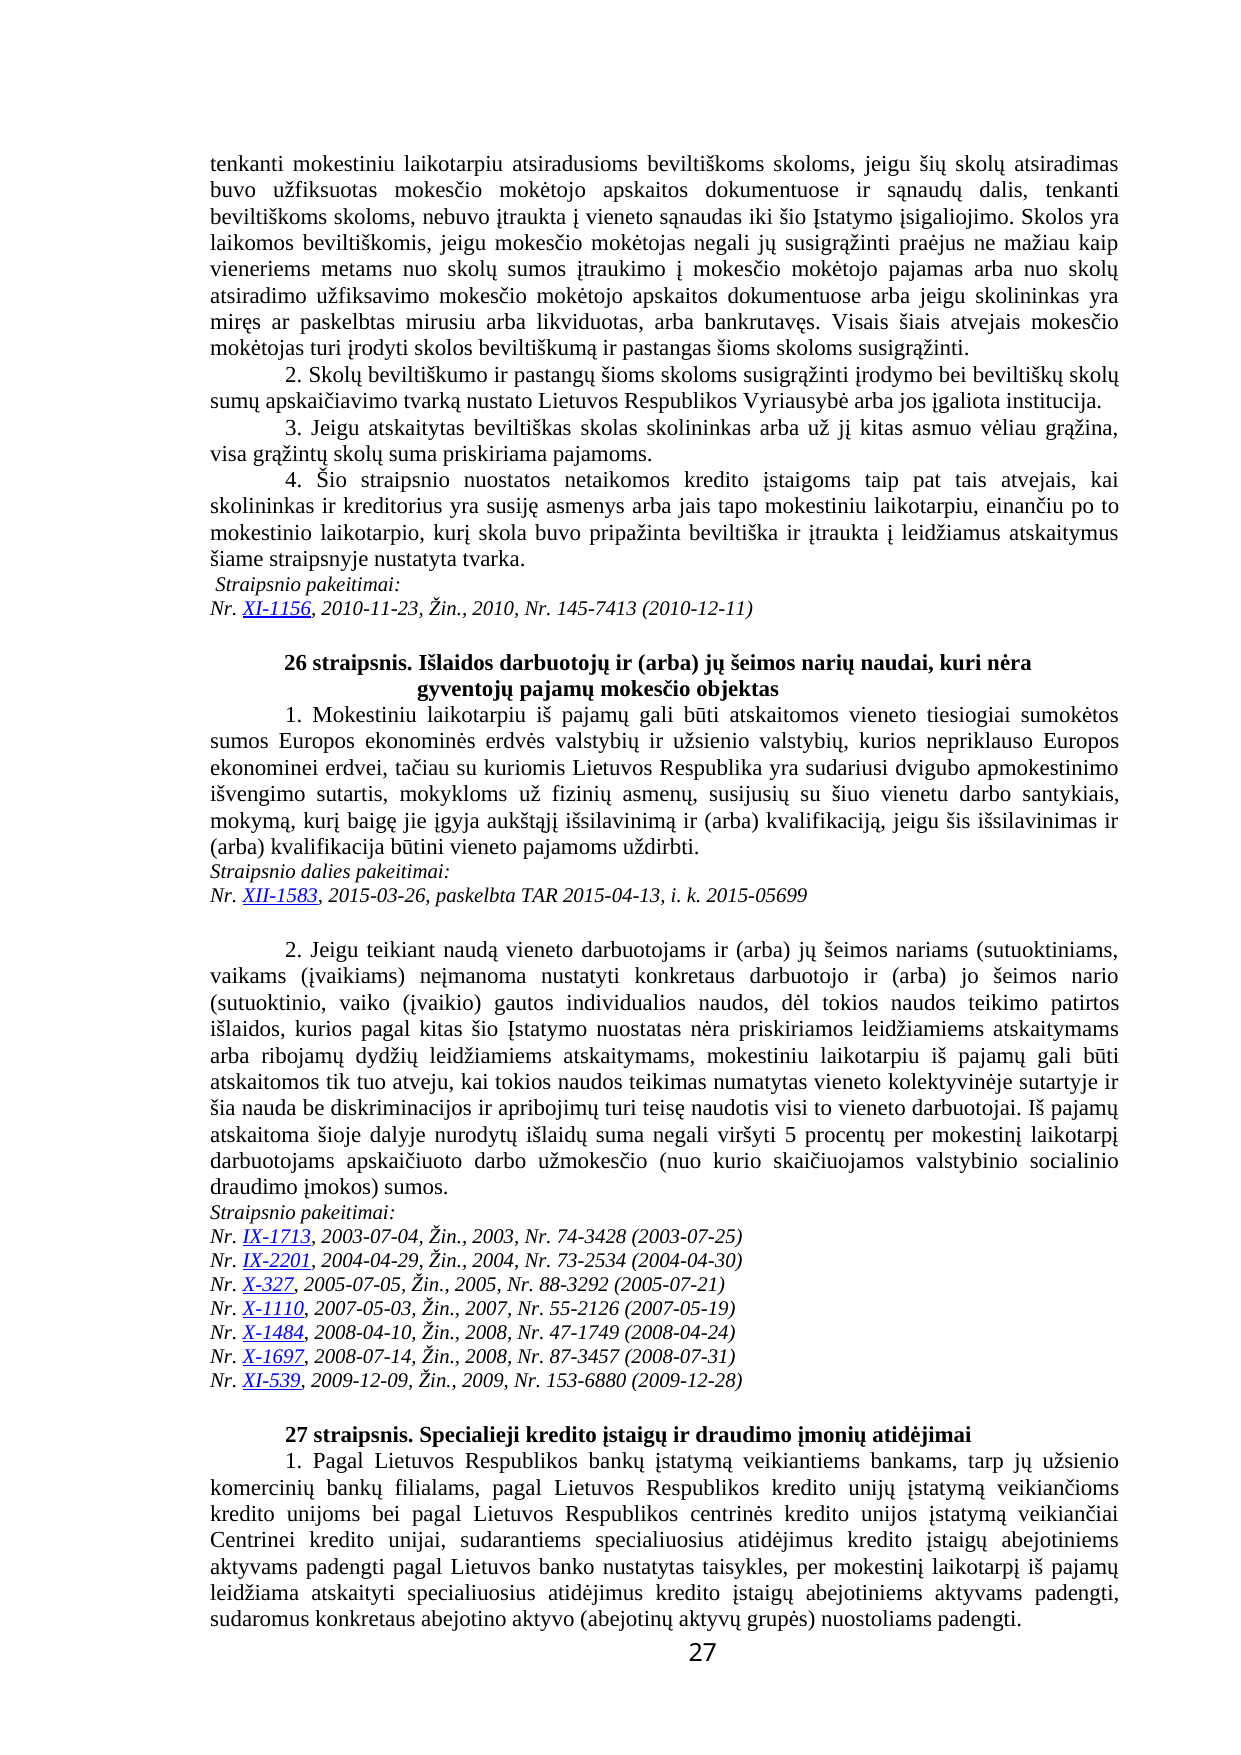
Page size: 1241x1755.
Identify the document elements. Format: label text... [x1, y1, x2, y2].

text 1. Mokestiniu laikotarpiu iš pajamų gali būti atskaitomos vieneto tiesiogiai sumokėtos sumos Europos ekonominės erdvės valstybių ir užsienio valstybių, kurios nepriklauso Europos ekonominei erdvei, tačiau su kuriomis Lietuvos Respublika yra sudariusi dvigubo apmokestinimo išvengimo sutartis, mokykloms už fizinių asmenų, susijusių su šiuo vienetu darbo santykiais, mokymą, kurį baigę jie įgyja aukštąjį išsilavinimą ir (arba) kvalifikaciją, jeigu šis išsilavinimas ir (arba) kvalifikacija būtini vieneto pajamoms uždirbti. [210, 701, 1120, 859]
text 2. Skolų beviltiškumo ir pastangų šioms skoloms susigrąžinti įrodymo bei beviltiškų skolų sumų apskaičiavimo tvarką nustato Lietuvos Respublikos Vyriausybė arba jos įgaliota institucija. [210, 361, 1120, 413]
text Nr. XI-1156, 2010-11-23, Žin., 2010, Nr. 145-7413 (2010-12-11) [210, 596, 1120, 620]
text 3. Jeigu atskaitytas beviltiškas skolas skolininkas arba už jį kitas asmuo vėliau grąžina, visa grąžintų skolų suma priskiriama pajamoms. [210, 413, 1120, 466]
text Nr. IX-2201, 2004-04-29, Žin., 2004, Nr. 73-2534 (2004-04-30) [210, 1248, 1120, 1272]
text Nr. X-327, 2005-07-05, Žin., 2005, Nr. 88-3292 (2005-07-21) [210, 1272, 1120, 1296]
text Nr. XII-1583, 2015-03-26, paskelbta TAR 2015-04-13, i. k. 2015-05699 [210, 883, 1120, 907]
text 26 straipsnis. Išlaidos darbuotojų ir (arba) jų šeimos narių naudai, kuri nėra [284, 648, 1120, 675]
text Nr. X-1697, 2008-07-14, Žin., 2008, Nr. 87-3457 (2008-07-31) [210, 1344, 1120, 1368]
text 1. Pagal Lietuvos Respublikos bankų įstatymą veikiantiems bankams, tarp jų užsienio komercinių bankų filialams, pagal Lietuvos Respublikos kredito unijų įstatymą veikiančioms kredito unijoms bei pagal Lietuvos Respublikos centrinės kredito unijos įstatymą veikiančiai Centrinei kredito unijai, sudarantiems specialiuosius atidėjimus kredito įstaigų abejotiniems aktyvams padengti pagal Lietuvos banko nustatytas taisykles, per mokestinį laikotarpį iš pajamų leidžiama atskaityti specialiuosius atidėjimus kredito įstaigų abejotiniems aktyvams padengti, sudaromus konkretaus abejotino aktyvo (abejotinų aktyvų grupės) nuostoliams padengti. [210, 1447, 1120, 1632]
text Nr. IX-1713, 2003-07-04, Žin., 2003, Nr. 74-3428 (2003-07-25) [210, 1224, 1120, 1248]
text Straipsnio pakeitimai: [210, 572, 1120, 596]
text tenkanti mokestiniu laikotarpiu atsiradusioms beviltiškoms skoloms, jeigu šių skolų atsiradimas buvo užfiksuotas mokesčio mokėtojo apskaitos dokumentuose ir sąnaudų dalis, tenkanti beviltiškoms skoloms, nebuvo įtraukta į vieneto sąnaudas iki šio Įstatymo įsigaliojimo. Skolos yra laikomos beviltiškomis, jeigu mokesčio mokėtojas negali jų susigrąžinti praėjus ne mažiau kaip vieneriems metams nuo skolų sumos įtraukimo į mokesčio mokėtojo pajamas arba nuo skolų atsiradimo užfiksavimo mokesčio mokėtojo apskaitos dokumentuose arba jeigu skolininkas yra miręs ar paskelbtas mirusiu arba likviduotas, arba bankrutavęs. Visais šiais atvejais mokesčio mokėtojas turi įrodyti skolos beviltiškumą ir pastangas šioms skoloms susigrąžinti. [210, 150, 1120, 361]
text 4. Šio straipsnio nuostatos netaikomos kredito įstaigoms taip pat tais atvejais, kai skolininkas ir kreditorius yra susiję asmenys arba jais tapo mokestiniu laikotarpiu, einančiu po to mokestinio laikotarpio, kurį skola buvo pripažinta beviltiška ir įtraukta į leidžiamus atskaitymus šiame straipsnyje nustatyta tvarka. [210, 466, 1120, 572]
text gyventojų pajamų mokesčio objektas [284, 675, 1120, 701]
text 27 straipsnis. Specialieji kredito įstaigų ir draudimo įmonių atidėjimai [210, 1421, 1120, 1447]
text Nr. XI-539, 2009-12-09, Žin., 2009, Nr. 153-6880 (2009-12-28) [210, 1368, 1120, 1392]
text Nr. X-1110, 2007-05-03, Žin., 2007, Nr. 55-2126 (2007-05-19) [210, 1296, 1120, 1320]
text Straipsnio pakeitimai: [210, 1200, 1120, 1224]
text Nr. X-1484, 2008-04-10, Žin., 2008, Nr. 47-1749 (2008-04-24) [210, 1320, 1120, 1344]
text Straipsnio dalies pakeitimai: [210, 859, 1120, 883]
text 2. Jeigu teikiant naudą vieneto darbuotojams ir (arba) jų šeimos nariams (sutuoktiniams, vaikams (įvaikiams) neįmanoma nustatyti konkretaus darbuotojo ir (arba) jo šeimos nario (sutuoktinio, vaiko (įvaikio) gautos individualios naudos, dėl tokios naudos teikimo patirtos išlaidos, kurios pagal kitas šio Įstatymo nuostatas nėra priskiriamos leidžiamiems atskaitymams arba ribojamų dydžių leidžiamiems atskaitymams, mokestiniu laikotarpiu iš pajamų gali būti atskaitomos tik tuo atveju, kai tokios naudos teikimas numatytas vieneto kolektyvinėje sutartyje ir šia nauda be diskriminacijos ir apribojimų turi teisę naudotis visi to vieneto darbuotojai. Iš pajamų atskaitoma šioje dalyje nurodytų išlaidų suma negali viršyti 5 procentų per mokestinį laikotarpį darbuotojams apskaičiuoto darbo užmokesčio (nuo kurio skaičiuojamos valstybinio socialinio draudimo įmokos) sumos. [210, 936, 1120, 1200]
